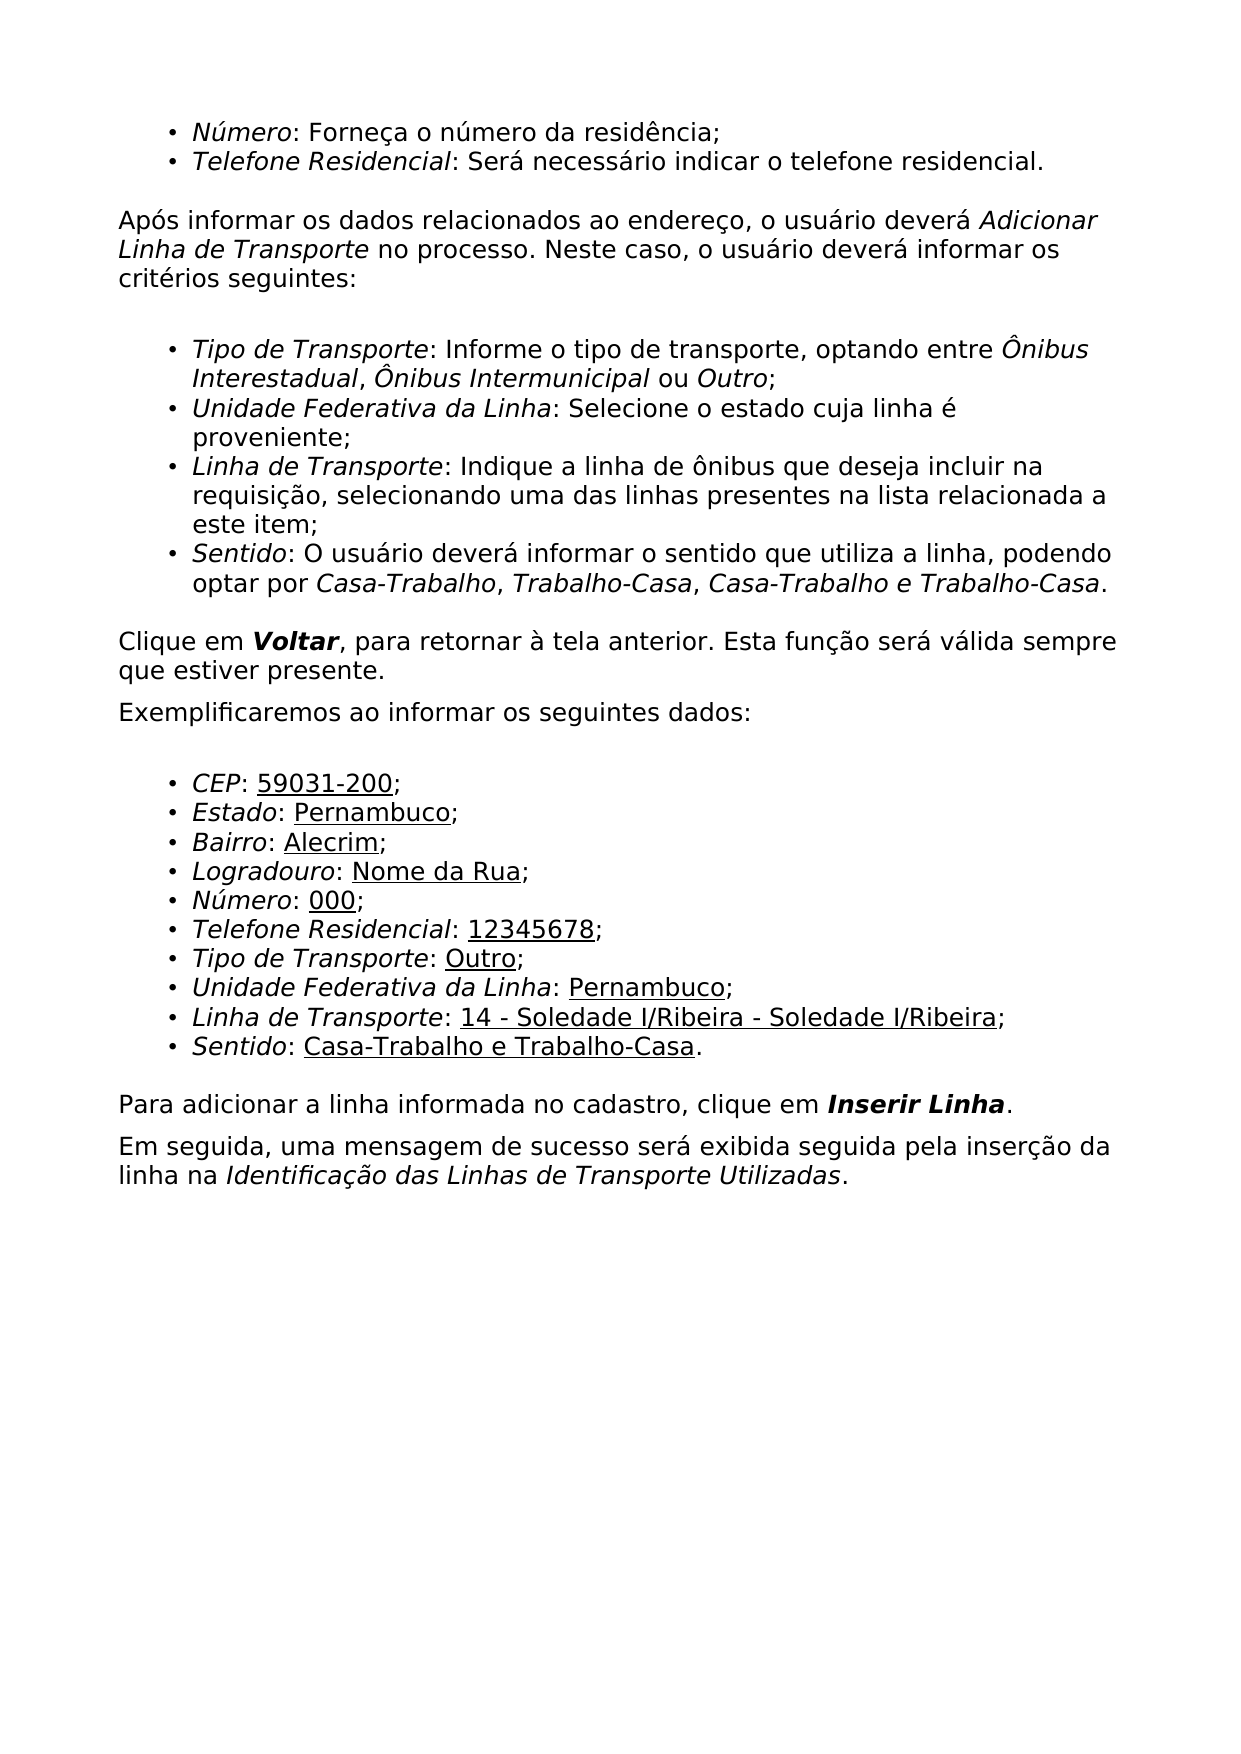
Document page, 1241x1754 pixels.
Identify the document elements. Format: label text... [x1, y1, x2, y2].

list Telefone Residencial: 12345678; [177, 915, 1122, 944]
list Linha de Transporte: 14 - Soledade I/Ribeira - Soledade I/Ribeira; [177, 1003, 1122, 1032]
list Logradouro: Nome da Rua; [177, 857, 1122, 886]
list Estado: Pernambuco; [177, 798, 1122, 828]
list Tipo de Transporte: Outro; [177, 944, 1122, 973]
text Para adicionar a linha informada no cadastro, clique em Inserir Linha. [118, 1091, 1122, 1120]
text Clique em Voltar, para retornar à tela anterior. Esta função será válida sempre que estiver presente. [118, 627, 1122, 686]
list Bairro: Alecrim; [177, 828, 1122, 857]
list Tipo de Transporte: Informe o tipo de transporte, optando entre Ônibus Interestadual, Ônibus Intermunicipal ou Outro; [177, 335, 1122, 394]
list Número: 000; [177, 886, 1122, 915]
list Telefone Residencial: Será necessário indicar o telefone residencial. [177, 147, 1122, 176]
text Após informar os dados relacionados ao endereço, o usuário deverá Adicionar Linha de Transporte no processo. Neste caso, o usuário deverá informar os critérios seguintes: [118, 206, 1122, 293]
list Número: Forneça o número da residência; [177, 118, 1122, 147]
list CEP: 59031-200; [177, 769, 1122, 798]
list Unidade Federativa da Linha: Selecione o estado cuja linha é proveniente; [177, 394, 1122, 452]
list Unidade Federativa da Linha: Pernambuco; [177, 973, 1122, 1003]
text Exemplificaremos ao informar os seguintes dados: [118, 698, 1122, 727]
list Sentido: O usuário deverá informar o sentido que utiliza a linha, podendo optar por Casa-Trabalho, Trabalho-Casa, Casa-Trabalho e Trabalho-Casa. [177, 539, 1122, 598]
list Linha de Transporte: Indique a linha de ônibus que deseja incluir na requisição, selecionando uma das linhas presentes na lista relacionada a este item; [177, 452, 1122, 539]
text Em seguida, uma mensagem de sucesso será exibida seguida pela inserção da linha na Identificação das Linhas de Transporte Utilizadas. [118, 1132, 1122, 1191]
list Sentido: Casa-Trabalho e Trabalho-Casa. [177, 1032, 1122, 1061]
